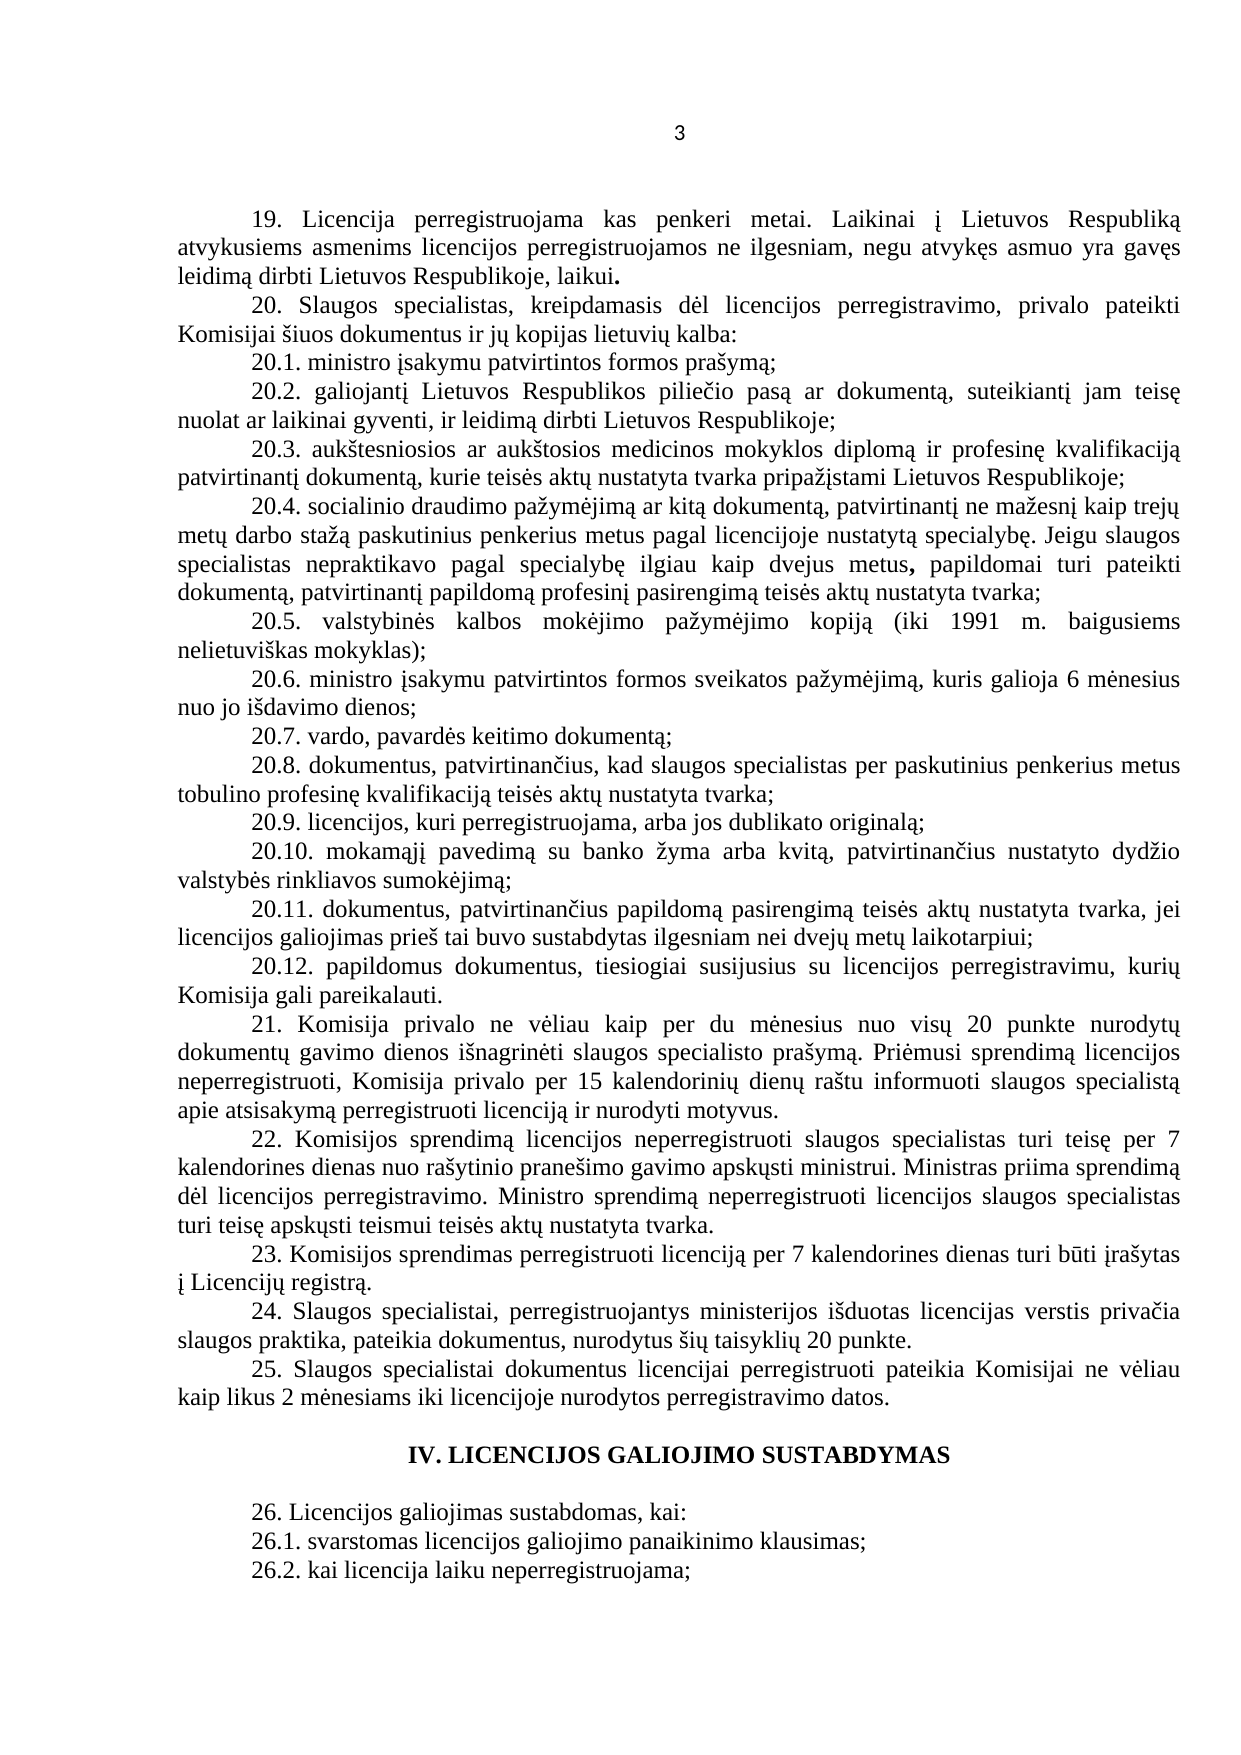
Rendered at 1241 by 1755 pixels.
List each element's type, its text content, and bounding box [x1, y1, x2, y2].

text 24. Slaugos specialistai, perregistruojantys ministerijos išduotas licencijas verstis privačia slaugos praktika, pateikia dokumentus, nurodytus šių taisyklių 20 punkte. [177, 1296, 1181, 1354]
text 20. Slaugos specialistas, kreipdamasis dėl licencijos perregistravimo, privalo pateikti Komisijai šiuos dokumentus ir jų kopijas lietuvių kalba: [177, 290, 1181, 347]
text 20.4. socialinio draudimo pažymėjimą ar kitą dokumentą, patvirtinantį ne mažesnį kaip trejų metų darbo stažą paskutinius penkerius metus pagal licencijoje nustatytą specialybę. Jeigu slaugos specialistas nepraktikavo pagal specialybę ilgiau kaip dvejus metus, papildomai turi pateikti dokumentą, patvirtinantį papildomą profesinį pasirengimą teisės aktų nustatyta tvarka; [177, 491, 1181, 606]
text IV. LICENCIJOS GALIOJIMO SUSTABDYMAS [177, 1440, 1181, 1469]
text 26.1. svarstomas licencijos galiojimo panaikinimo klausimas; [177, 1526, 1181, 1555]
text 20.9. licencijos, kuri perregistruojama, arba jos dublikato originalą; [177, 807, 1181, 836]
text 26.2. kai licencija laiku neperregistruojama; [177, 1555, 1181, 1584]
text 20.5. valstybinės kalbos mokėjimo pažymėjimo kopiją (iki 1991 m. baigusiems nelietuviškas mokyklas); [177, 606, 1181, 664]
text 20.11. dokumentus, patvirtinančius papildomą pasirengimą teisės aktų nustatyta tvarka, jei licencijos galiojimas prieš tai buvo sustabdytas ilgesniam nei dvejų metų laikotarpiui; [177, 894, 1181, 951]
text 20.2. galiojantį Lietuvos Respublikos piliečio pasą ar dokumentą, suteikiantį jam teisę nuolat ar laikinai gyventi, ir leidimą dirbti Lietuvos Respublikoje; [177, 376, 1181, 434]
text 20.7. vardo, pavardės keitimo dokumentą; [177, 721, 1181, 750]
text 20.8. dokumentus, patvirtinančius, kad slaugos specialistas per paskutinius penkerius metus tobulino profesinę kvalifikaciją teisės aktų nustatyta tvarka; [177, 750, 1181, 807]
text 20.12. papildomus dokumentus, tiesiogiai susijusius su licencijos perregistravimu, kurių Komisija gali pareikalauti. [177, 951, 1181, 1009]
text 25. Slaugos specialistai dokumentus licencijai perregistruoti pateikia Komisijai ne vėliau kaip likus 2 mėnesiams iki licencijoje nurodytos perregistravimo datos. [177, 1354, 1181, 1411]
text 26. Licencijos galiojimas sustabdomas, kai: [177, 1497, 1181, 1526]
text 20.3. aukštesniosios ar aukštosios medicinos mokyklos diplomą ir profesinę kvalifikaciją patvirtinantį dokumentą, kurie teisės aktų nustatyta tvarka pripažįstami Lietuvos Respublikoje; [177, 434, 1181, 491]
text 20.1. ministro įsakymu patvirtintos formos prašymą; [177, 347, 1181, 376]
text 19. Licencija perregistruojama kas penkeri metai. Laikinai į Lietuvos Respubliką atvykusiems asmenims licencijos perregistruojamos ne ilgesniam, negu atvykęs asmuo yra gavęs leidimą dirbti Lietuvos Respublikoje, laikui. [177, 204, 1181, 290]
text 20.10. mokamąjį pavedimą su banko žyma arba kvitą, patvirtinančius nustatyto dydžio valstybės rinkliavos sumokėjimą; [177, 836, 1181, 894]
text 23. Komisijos sprendimas perregistruoti licenciją per 7 kalendorines dienas turi būti įrašytas į Licencijų registrą. [177, 1239, 1181, 1296]
text 22. Komisijos sprendimą licencijos neperregistruoti slaugos specialistas turi teisę per 7 kalendorines dienas nuo rašytinio pranešimo gavimo apskųsti ministrui. Ministras priima sprendimą dėl licencijos perregistravimo. Ministro sprendimą neperregistruoti licencijos slaugos specialistas turi teisę apskųsti teismui teisės aktų nustatyta tvarka. [177, 1124, 1181, 1239]
text 21. Komisija privalo ne vėliau kaip per du mėnesius nuo visų 20 punkte nurodytų dokumentų gavimo dienos išnagrinėti slaugos specialisto prašymą. Priėmusi sprendimą licencijos neperregistruoti, Komisija privalo per 15 kalendorinių dienų raštu informuoti slaugos specialistą apie atsisakymą perregistruoti licenciją ir nurodyti motyvus. [177, 1009, 1181, 1124]
text 20.6. ministro įsakymu patvirtintos formos sveikatos pažymėjimą, kuris galioja 6 mėnesius nuo jo išdavimo dienos; [177, 664, 1181, 721]
